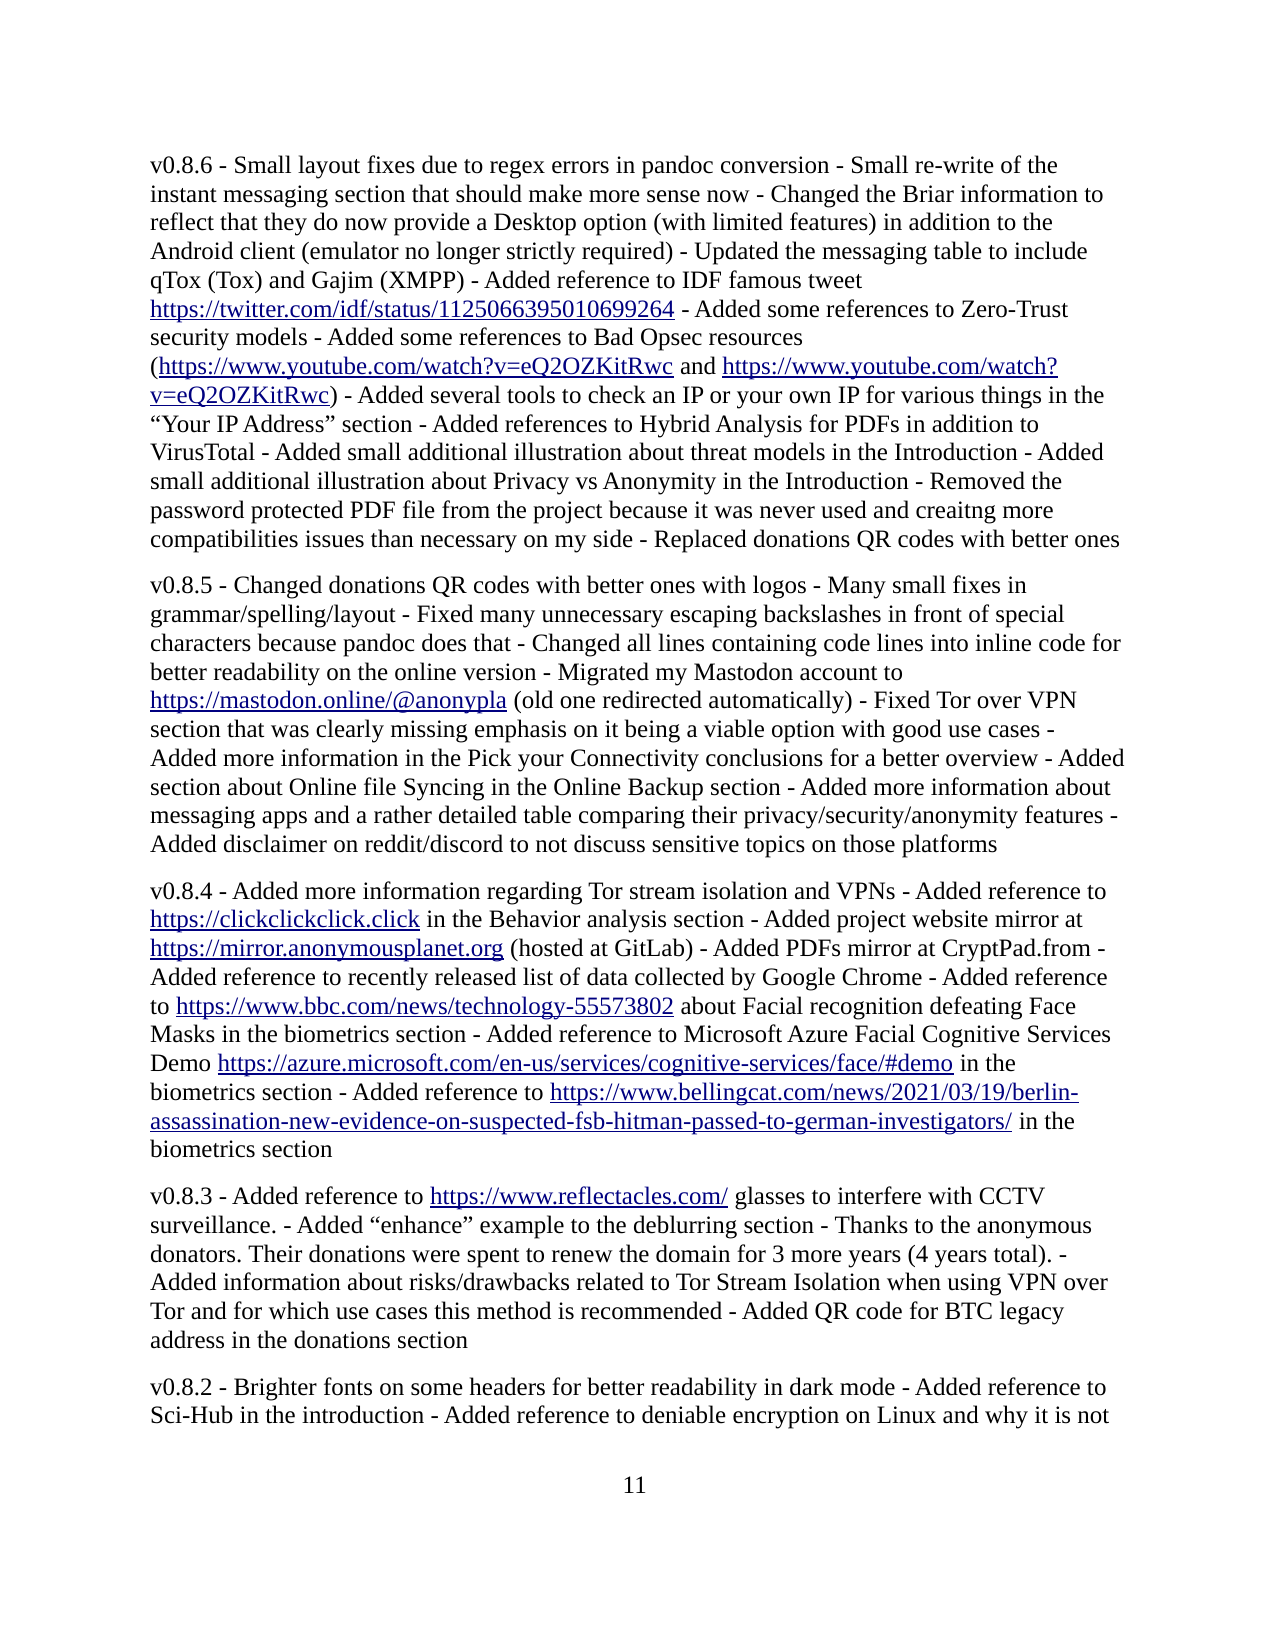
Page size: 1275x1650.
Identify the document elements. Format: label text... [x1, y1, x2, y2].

text v0.8.5 - Changed donations QR codes with better ones with logos - Many small fixes in grammar/spelling/layout - Fixed many unnecessary escaping backslashes in front of special characters because pandoc does that - Changed all lines containing code lines into inline code for better readability on the online version - Migrated my Mastodon account to https://mastodon.online/@anonypla (old one redirected automatically) - Fixed Tor over VPN section that was clearly missing emphasis on it being a viable option with good use cases - Added more information in the Pick your Connectivity conclusions for a better overview - Added section about Online file Syncing in the Online Backup section - Added more information about messaging apps and a rather detailed table comparing their privacy/security/anonymity features - Added disclaimer on reddit/discord to not discuss sensitive topics on those platforms [150, 570, 1125, 858]
text v0.8.6 - Small layout fixes due to regex errors in pandoc conversion - Small re-write of the instant messaging section that should make more sense now - Changed the Briar information to reflect that they do now provide a Desktop option (with limited features) in addition to the Android client (emulator no longer strictly required) - Updated the messaging table to include qTox (Tox) and Gajim (XMPP) - Added reference to IDF famous tweet https://twitter.com/idf/status/1125066395010699264 - Added some references to Zero-Trust security models - Added some references to Bad Opsec resources (https://www.youtube.com/watch?v=eQ2OZKitRwc and https://www.youtube.com/watch?v=eQ2OZKitRwc) - Added several tools to check an IP or your own IP for various things in the “Your IP Address” section - Added references to Hybrid Analysis for PDFs in addition to VirusTotal - Added small additional illustration about threat models in the Introduction - Added small additional illustration about Privacy vs Anonymity in the Introduction - Removed the password protected PDF file from the project because it was never used and creaitng more compatibilities issues than necessary on my side - Replaced donations QR codes with better ones [150, 150, 1125, 552]
text v0.8.4 - Added more information regarding Tor stream isolation and VPNs - Added reference to https://clickclickclick.click in the Behavior analysis section - Added project website mirror at https://mirror.anonymousplanet.org (hosted at GitLab) - Added PDFs mirror at CryptPad.from - Added reference to recently released list of data collected by Google Chrome - Added reference to https://www.bbc.com/news/technology-55573802 about Facial recognition defeating Face Masks in the biometrics section - Added reference to Microsoft Azure Facial Cognitive Services Demo https://azure.microsoft.com/en-us/services/cognitive-services/face/#demo in the biometrics section - Added reference to https://www.bellingcat.com/news/2021/03/19/berlin-assassination-new-evidence-on-suspected-fsb-hitman-passed-to-german-investigators/ in the biometrics section [150, 876, 1125, 1163]
text v0.8.2 - Brighter fonts on some headers for better readability in dark mode - Added reference to Sci-Hub in the introduction - Added reference to deniable encryption on Linux and why it is not [150, 1372, 1125, 1429]
text v0.8.3 - Added reference to https://www.reflectacles.com/ glasses to interfere with CCTV surveillance. - Added “enhance” example to the deblurring section - Thanks to the anonymous donators. Their donations were spent to renew the domain for 3 more years (4 years total). - Added information about risks/drawbacks related to Tor Stream Isolation when using VPN over Tor and for which use cases this method is recommended - Added QR code for BTC legacy address in the donations section [150, 1181, 1125, 1354]
